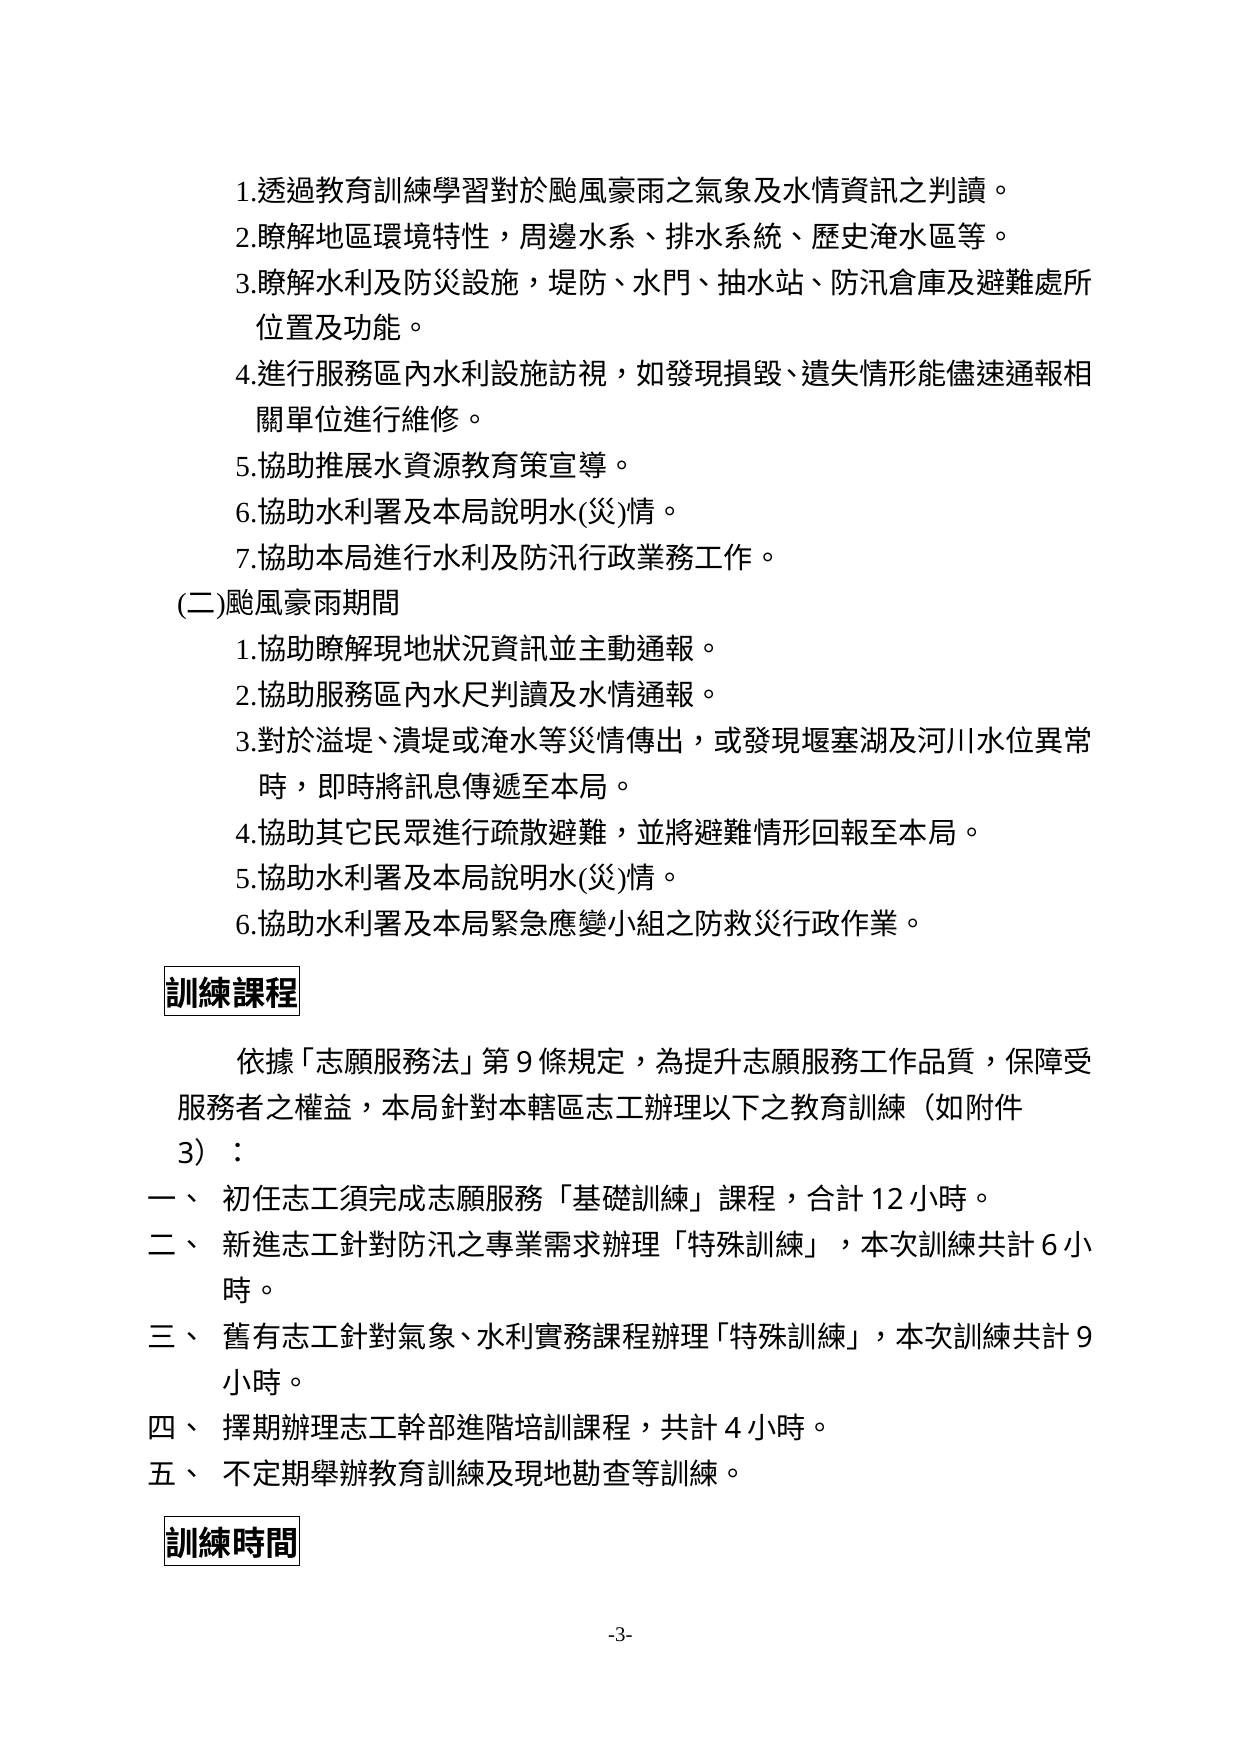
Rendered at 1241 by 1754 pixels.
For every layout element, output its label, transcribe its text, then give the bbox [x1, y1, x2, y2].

text 訓練時間 [148, 1495, 1092, 1587]
text 依據「志願服務法」第9條規定，為提升志願服務工作品質，保障受服務者之權益，本局針對本轄區志工辦理以下之教育訓練（如附件3）： [177, 1037, 1092, 1174]
text 5.協助推展水資源教育策宣導。 [235, 441, 1092, 487]
text 訓練課程 [148, 945, 1092, 1037]
text 6.協助水利署及本局緊急應變小組之防救災行政作業。 [235, 899, 1092, 945]
list 舊有志工針對氣象、水利實務課程辦理「特殊訓練」，本次訓練共計9小時。 [148, 1312, 1092, 1403]
text 4.協助其它民眾進行疏散避難，並將避難情形回報至本局。 [235, 807, 1092, 853]
list 新進志工針對防汛之專業需求辦理「特殊訓練」，本次訓練共計6小時。 [148, 1220, 1092, 1312]
text 1.協助瞭解現地狀況資訊並主動通報。 [235, 624, 1092, 670]
text 3.瞭解水利及防災設施，堤防、水門、抽水站、防汛倉庫及避難處所位置及功能。 [235, 257, 1092, 349]
text 6.協助水利署及本局說明水(災)情。 [235, 487, 1092, 532]
list 不定期舉辦教育訓練及現地勘查等訓練。 [148, 1449, 1092, 1495]
list 初任志工須完成志願服務「基礎訓練」課程，合計12小時。 [148, 1174, 1092, 1220]
text 2.協助服務區內水尺判讀及水情通報。 [235, 670, 1092, 716]
text 5.協助水利署及本局說明水(災)情。 [235, 853, 1092, 899]
text 2.瞭解地區環境特性，周邊水系、排水系統、歷史淹水區等。 [235, 212, 1092, 257]
text 4.進行服務區內水利設施訪視，如發現損毀、遺失情形能儘速通報相關單位進行維修。 [235, 349, 1092, 441]
text 7.協助本局進行水利及防汛行政業務工作。 [235, 532, 1092, 578]
text 1.透過教育訓練學習對於颱風豪雨之氣象及水情資訊之判讀。 [235, 166, 1092, 212]
text 3.對於溢堤、潰堤或淹水等災情傳出，或發現堰塞湖及河川水位異常時，即時將訊息傳遞至本局。 [235, 716, 1092, 807]
list 擇期辦理志工幹部進階培訓課程，共計4小時。 [148, 1403, 1092, 1449]
text (二)颱風豪雨期間 [177, 578, 1092, 624]
